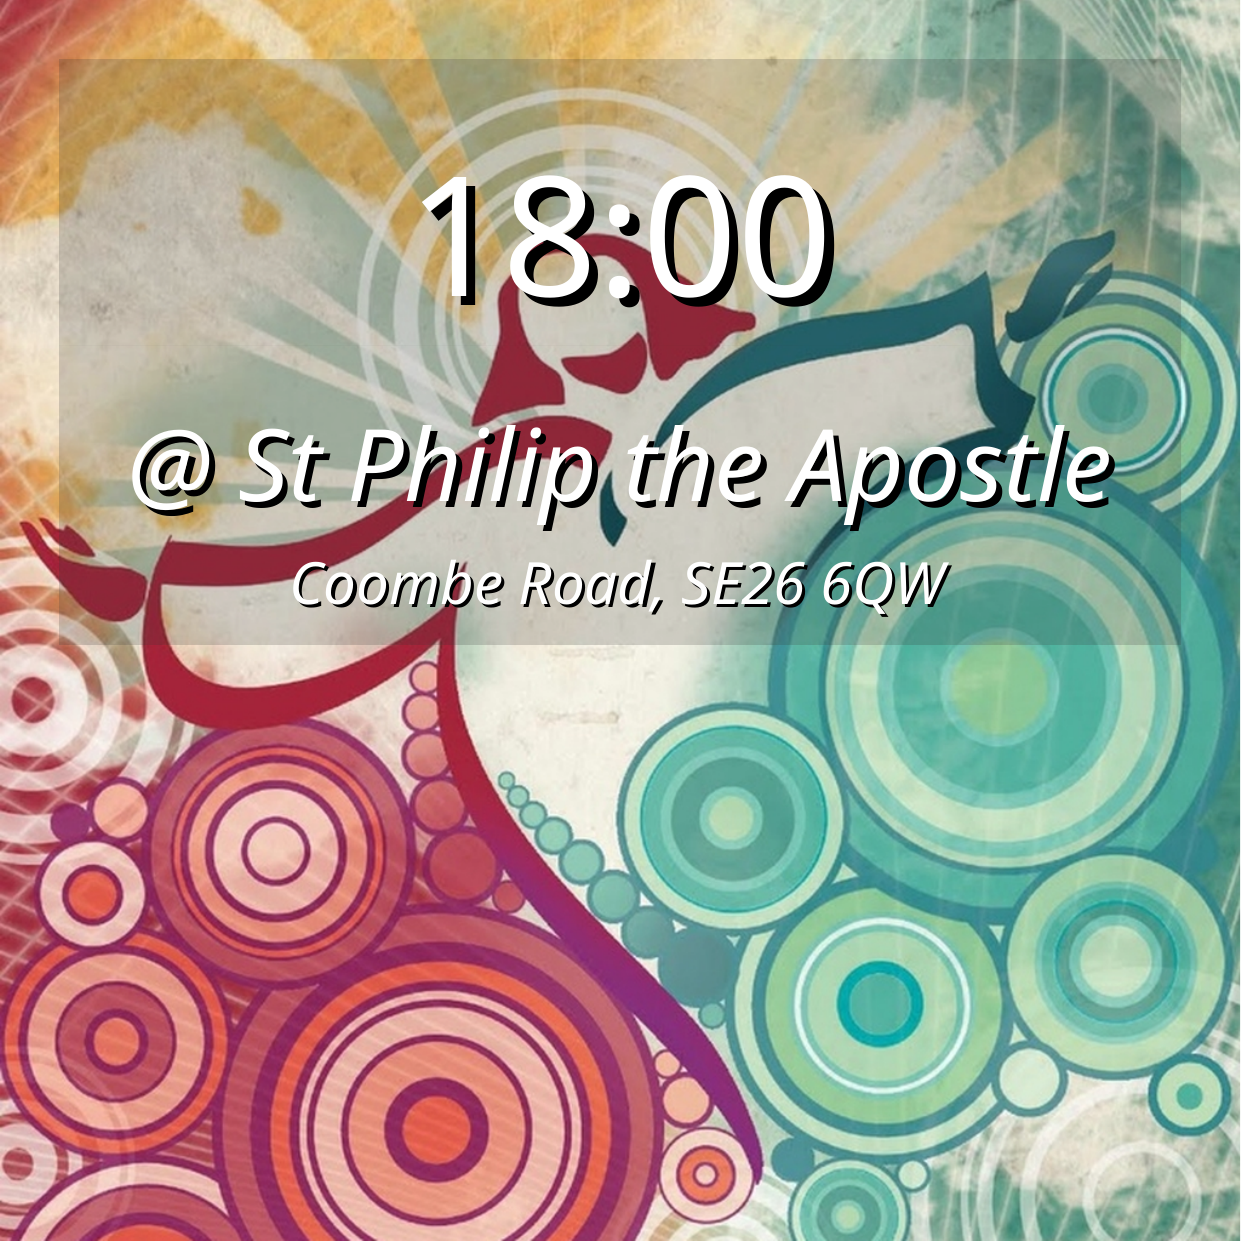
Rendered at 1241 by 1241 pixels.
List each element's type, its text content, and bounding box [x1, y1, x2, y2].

picture [0, 0, 1241, 1241]
text 18:00 [59, 59, 1181, 336]
text @ St Philip the Apostle Coombe Road, SE26 6QW [59, 336, 1181, 645]
